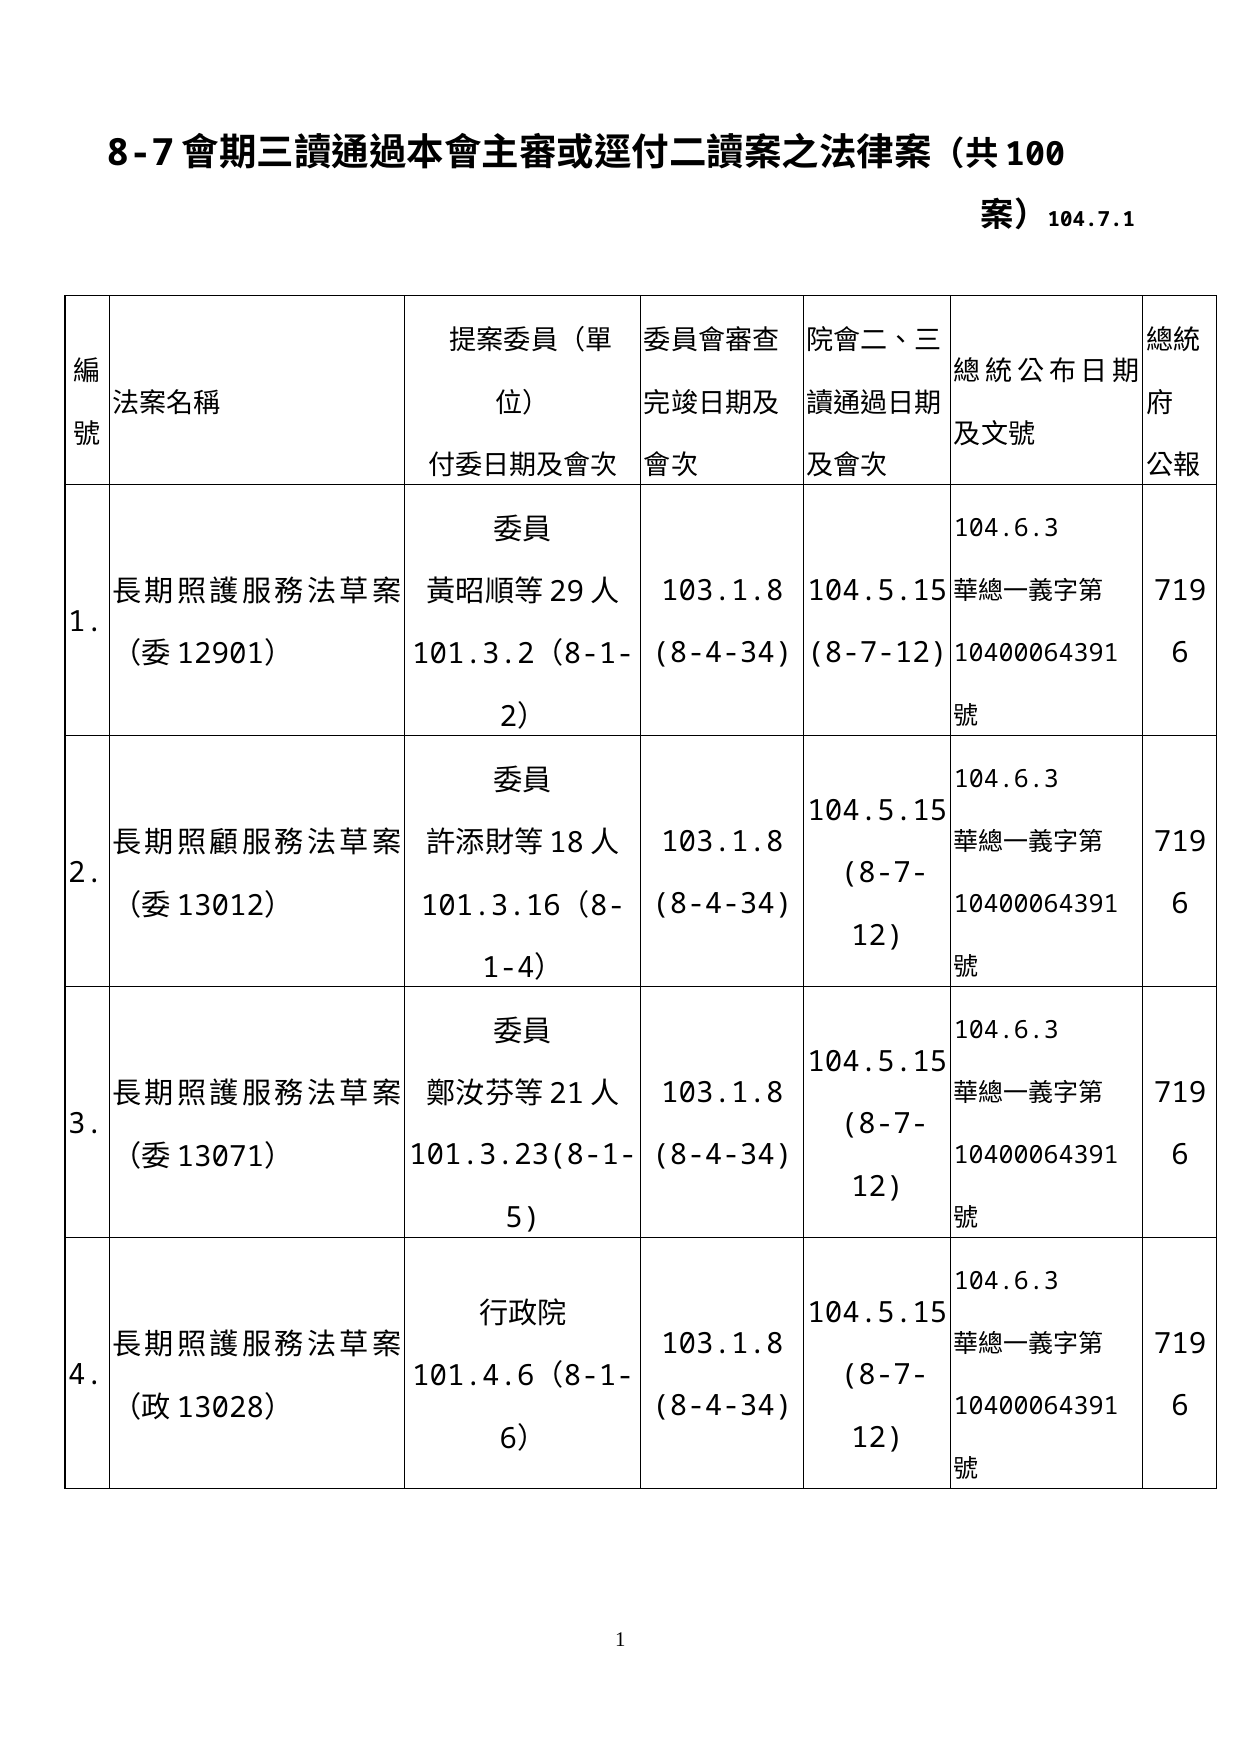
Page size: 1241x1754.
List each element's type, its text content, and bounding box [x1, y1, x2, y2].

table_cell [66, 736, 109, 986]
table_header 法案名稱 [110, 296, 404, 484]
table_cell 104.5.15 (8-7-12) [804, 485, 950, 735]
table_header 院會二、三讀通過日期及會次 [804, 296, 950, 484]
table_cell [66, 485, 109, 735]
table_cell 7196 [1143, 736, 1216, 986]
table_cell 104.5.15 (8-7-12) [804, 1238, 950, 1488]
table_cell 委員 黃昭順等29人 101.3.2（8-1-2） [405, 485, 640, 735]
table_cell 長期照護服務法草案（委12901） [110, 485, 404, 735]
table_cell 行政院 101.4.6（8-1-6） [405, 1238, 640, 1488]
table_cell 104.6.3 華總一義字第10400064391號 [951, 1238, 1142, 1488]
table_cell 長期照護服務法草案（政13028） [110, 1238, 404, 1488]
table_cell 長期照護服務法草案（委13071） [110, 987, 404, 1237]
table_header 總統公布日期及文號 [951, 296, 1142, 484]
table_cell 104.5.15 (8-7-12) [804, 987, 950, 1237]
table_cell 7196 [1143, 987, 1216, 1237]
table_cell 7196 [1143, 485, 1216, 735]
table_cell 委員 鄭汝芬等21人101.3.23(8-1-5) [405, 987, 640, 1237]
table_cell 委員 許添財等18人 101.3.16（8-1-4） [405, 736, 640, 986]
table_cell 103.1.8 (8-4-34) [641, 1238, 803, 1488]
table_header 編號 [66, 296, 109, 484]
table_cell 103.1.8 (8-4-34) [641, 485, 803, 735]
text 8-7會期三讀通過本會主審或逕付二讀案之法律案（共100案）104.7.1 [106, 108, 1163, 233]
table_header 總統府 公報 [1143, 296, 1216, 484]
table_cell 104.5.15 (8-7-12) [804, 736, 950, 986]
table_cell 104.6.3 華總一義字第10400064391號 [951, 736, 1142, 986]
table_cell 103.1.8 (8-4-34) [641, 987, 803, 1237]
table_cell 104.6.3 華總一義字第10400064391號 [951, 987, 1142, 1237]
table_cell [66, 987, 109, 1237]
table_cell 104.6.3 華總一義字第10400064391號 [951, 485, 1142, 735]
table_cell 103.1.8 (8-4-34) [641, 736, 803, 986]
table_cell 長期照顧服務法草案（委13012） [110, 736, 404, 986]
table_cell [66, 1238, 109, 1488]
table_cell 7196 [1143, 1238, 1216, 1488]
table_header 委員會審查完竣日期及會次 [641, 296, 803, 484]
table_header 提案委員（單位） 付委日期及會次 [405, 296, 640, 484]
